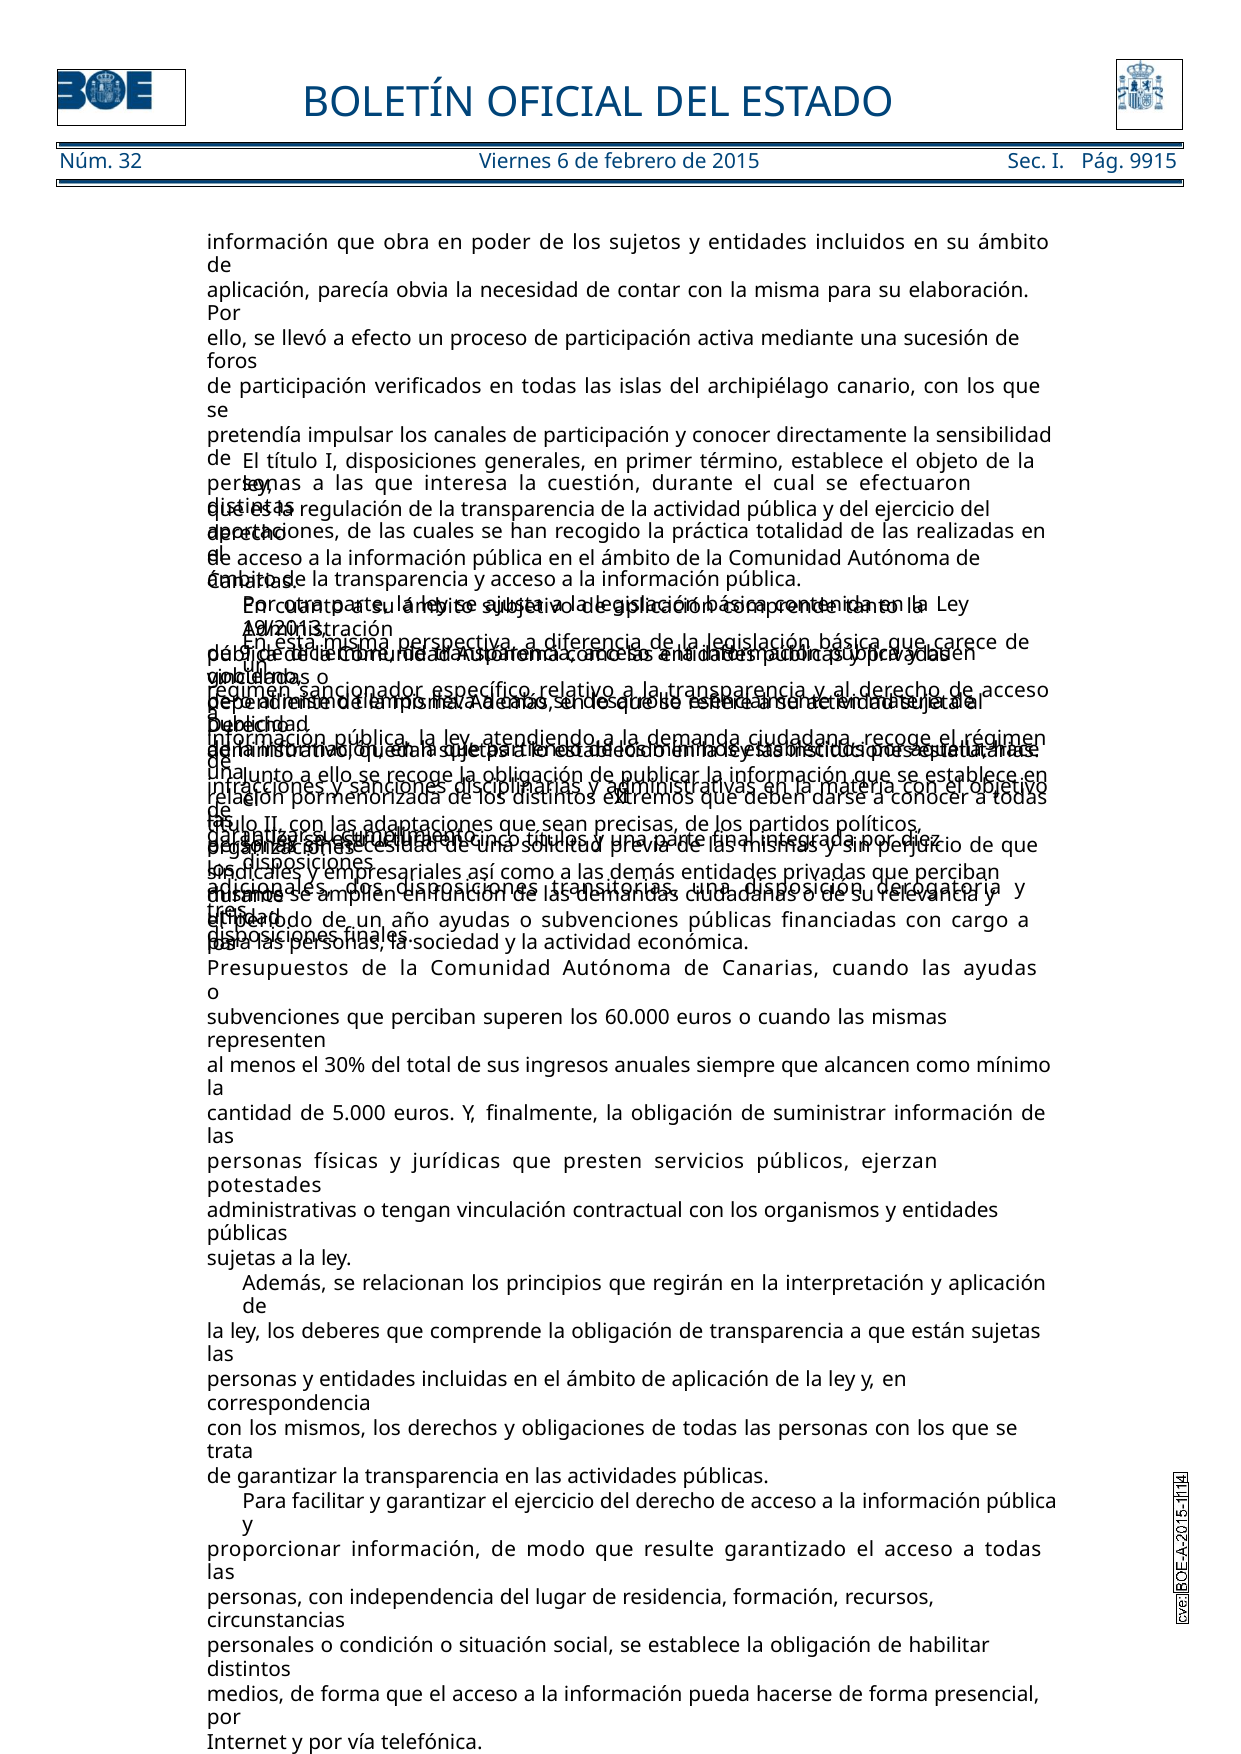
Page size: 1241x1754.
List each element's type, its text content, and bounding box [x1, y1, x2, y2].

text que es la regulación de la transparencia de la actividad pública y del ejercicio del derecho [207, 498, 1059, 545]
text sujetas a la ley. [207, 1247, 1059, 1270]
text información pública, la ley, atendiendo a la demanda ciudadana, recoge el régimen de [207, 763, 1059, 773]
text personas, con independencia del lugar de residencia, formación, recursos, circunstancias [207, 1586, 1059, 1632]
picture [1174, 1473, 1187, 1482]
picture [57, 180, 1183, 186]
text Núm. 32 [59, 150, 165, 173]
picture [58, 70, 185, 125]
text personas a las que interesa la cuestión, durante el cual se efectuaron distintas [207, 472, 1059, 498]
text personas y entidades incluidas en el ámbito de aplicación de la ley y, en correspondencia [207, 1368, 1059, 1414]
text Presupuestos de la Comunidad Autónoma de Canarias, cuando las ayudas o [207, 957, 1059, 1004]
text sindicales y empresariales así como a las demás entidades privadas que perciban durante [207, 861, 1059, 907]
text aplicación, parecía obvia la necesidad de contar con la misma para su elaboración. Por [207, 279, 1059, 325]
text Sec. I. Pág. 9915 [1007, 150, 1206, 173]
text ello, se llevó a efecto un proceso de participación activa mediante una sucesión de foros [207, 327, 1059, 373]
text dependiente de la misma. Además, en lo que se refiere a su actividad sujeta al Derecho [207, 691, 1059, 738]
text al menos el 30% del total de sus ingresos anuales siempre que alcancen como mínimo la [207, 1054, 1059, 1100]
text infracciones y sanciones disciplinarias y administrativas en la materia con el objetivo de [207, 775, 1059, 813]
picture [1174, 1483, 1188, 1496]
text Internet y por vía telefónica. [207, 1731, 1059, 1754]
text Junto a ello se recoge la obligación de publicar la información que se establece en el [242, 764, 1059, 811]
text de garantizar la transparencia en las actividades públicas. [207, 1464, 1059, 1488]
picture [1177, 1595, 1188, 1623]
text El título I, disposiciones generales, en primer término, establece el objeto de la ley, [242, 450, 1059, 496]
picture [57, 143, 1183, 148]
text En cuanto a su ámbito subjetivo de aplicación comprende tanto la Administración [242, 595, 1059, 641]
text subvenciones que perciban superen los 60.000 euros o cuando las mismas representen [207, 1006, 1059, 1052]
text el período de un año ayudas o subvenciones públicas financiadas con cargo a los [207, 909, 1059, 956]
picture [1174, 1497, 1188, 1592]
text Además, se relacionan los principios que regirán en la interpretación y aplicación de [242, 1272, 1059, 1318]
text personales o condición o situación social, se establece la obligación de habilitar distintos [207, 1634, 1059, 1681]
text medios, de forma que el acceso a la información pueda hacerse de forma presencial, por [207, 1682, 1059, 1729]
text personas físicas y jurídicas que presten servicios públicos, ejerzan potestades [207, 1150, 1059, 1197]
text Viernes 6 de febrero de 2015 [479, 150, 786, 173]
text información que obra en poder de los sujetos y entidades incluidos en su ámbito de [207, 231, 1059, 277]
text pública de la Comunidad Autónoma como las entidades públicas y privadas vinculadas o [207, 643, 1059, 689]
text de participación verificados en todas las islas del archipiélago canario, con los que se [207, 375, 1059, 422]
text proporcionar información, de modo que resulte garantizado el acceso a todas las [207, 1538, 1059, 1584]
text con los mismos, los derechos y obligaciones de todas las personas con los que se trata [207, 1416, 1059, 1463]
text administrativas o tengan vinculación contractual con los organismos y entidades públicas [207, 1198, 1059, 1245]
text BOLETÍN OFICIAL DEL ESTADO [302, 79, 963, 126]
text administrativo, quedan sujetas a lo establecido en la ley las instituciones estatutarias. [207, 739, 1059, 763]
text pretendía impulsar los canales de participación y conocer directamente la sensibilidad de [207, 423, 1059, 470]
picture [1117, 60, 1182, 129]
text cantidad de 5.000 euros. Y, finalmente, la obligación de suministrar información de las [207, 1102, 1059, 1148]
text la ley, los deberes que comprende la obligación de transparencia a que están sujetas las [207, 1320, 1059, 1366]
text Para facilitar y garantizar el ejercicio del derecho de acceso a la información pública y [242, 1489, 1059, 1536]
text título II, con las adaptaciones que sean precisas, de los partidos políticos, organizaciones [207, 813, 1059, 859]
text de acceso a la información pública en el ámbito de la Comunidad Autónoma de Canarias. [207, 546, 1059, 593]
